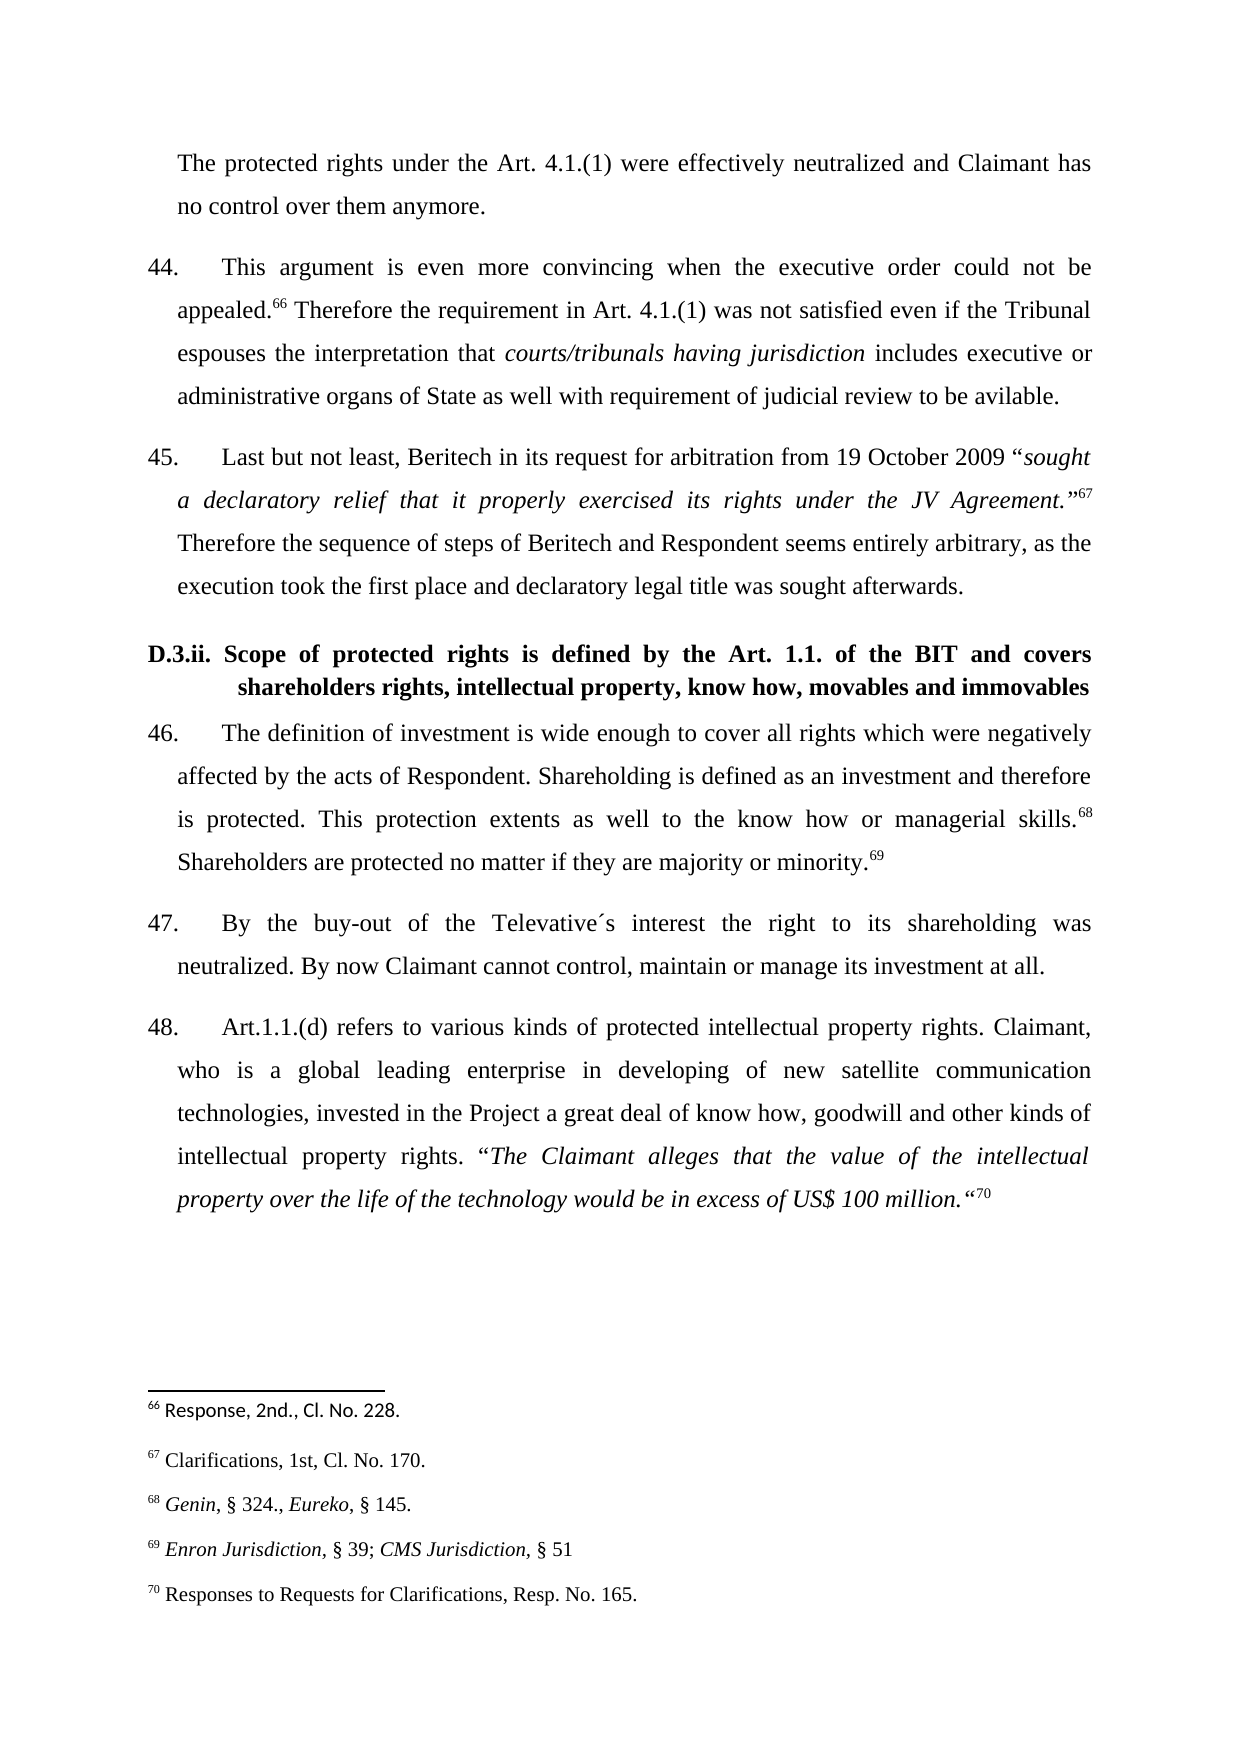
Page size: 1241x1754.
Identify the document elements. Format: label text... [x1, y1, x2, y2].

list Genin, § 324., Eureko, § 145. [148, 1492, 1092, 1516]
list This argument is even more convincing when the executive order could not be appealed. Therefore the requirement in Art. 4.1.(1) was not satisfied even if the Tribunal espouses the interpretation that courts/tribunals having jurisdiction includes executive or administrative organs of State as well with requirement of judicial review to be avilable. [148, 252, 1092, 410]
list Enron Jurisdiction, § 39; CMS Jurisdiction, § 51 [148, 1537, 1092, 1561]
subtitle D.3.ii. Scope of protected rights is defined by the Art. 1.1. of the BIT and covers shareholders rights, intellectual property, know how, movables and immovables [148, 639, 1092, 701]
list By the buy-out of the Televative´s interest the right to its shareholding was neutralized. By now Claimant cannot control, maintain or manage its investment at all. [148, 908, 1092, 980]
list Response, 2nd., Cl. No. 228. [148, 1397, 1092, 1423]
list Last but not least, Beritech in its request for arbitration from 19 October 2009 “sought a declaratory relief that it properly exercised its rights under the JV Agreement.” Therefore the sequence of steps of Beritech and Respondent seems entirely arbitrary, as the execution took the first place and declaratory legal title was sought afterwards. [148, 442, 1092, 600]
list The definition of investment is wide enough to cover all rights which were negatively affected by the acts of Respondent. Shareholding is defined as an investment and therefore is protected. This protection extents as well to the know how or managerial skills. Shareholders are protected no matter if they are majority or minority. [148, 718, 1092, 876]
list Responses to Requests for Clarifications, Resp. No. 165. [148, 1582, 1092, 1606]
list Clarifications, 1st, Cl. No. 170. [148, 1447, 1092, 1472]
list Art.1.1.(d) refers to various kinds of protected intellectual property rights. Claimant, who is a global leading enterprise in developing of new satellite communication technologies, invested in the Project a great deal of know how, goodwill and other kinds of intellectual property rights. “The Claimant alleges that the value of the intellectual property over the life of the technology would be in excess of US$ 100 million.“ [148, 1012, 1092, 1213]
list The protected rights under the Art. 4.1.(1) were effectively neutralized and Claimant has no control over them anymore. [148, 148, 1092, 219]
